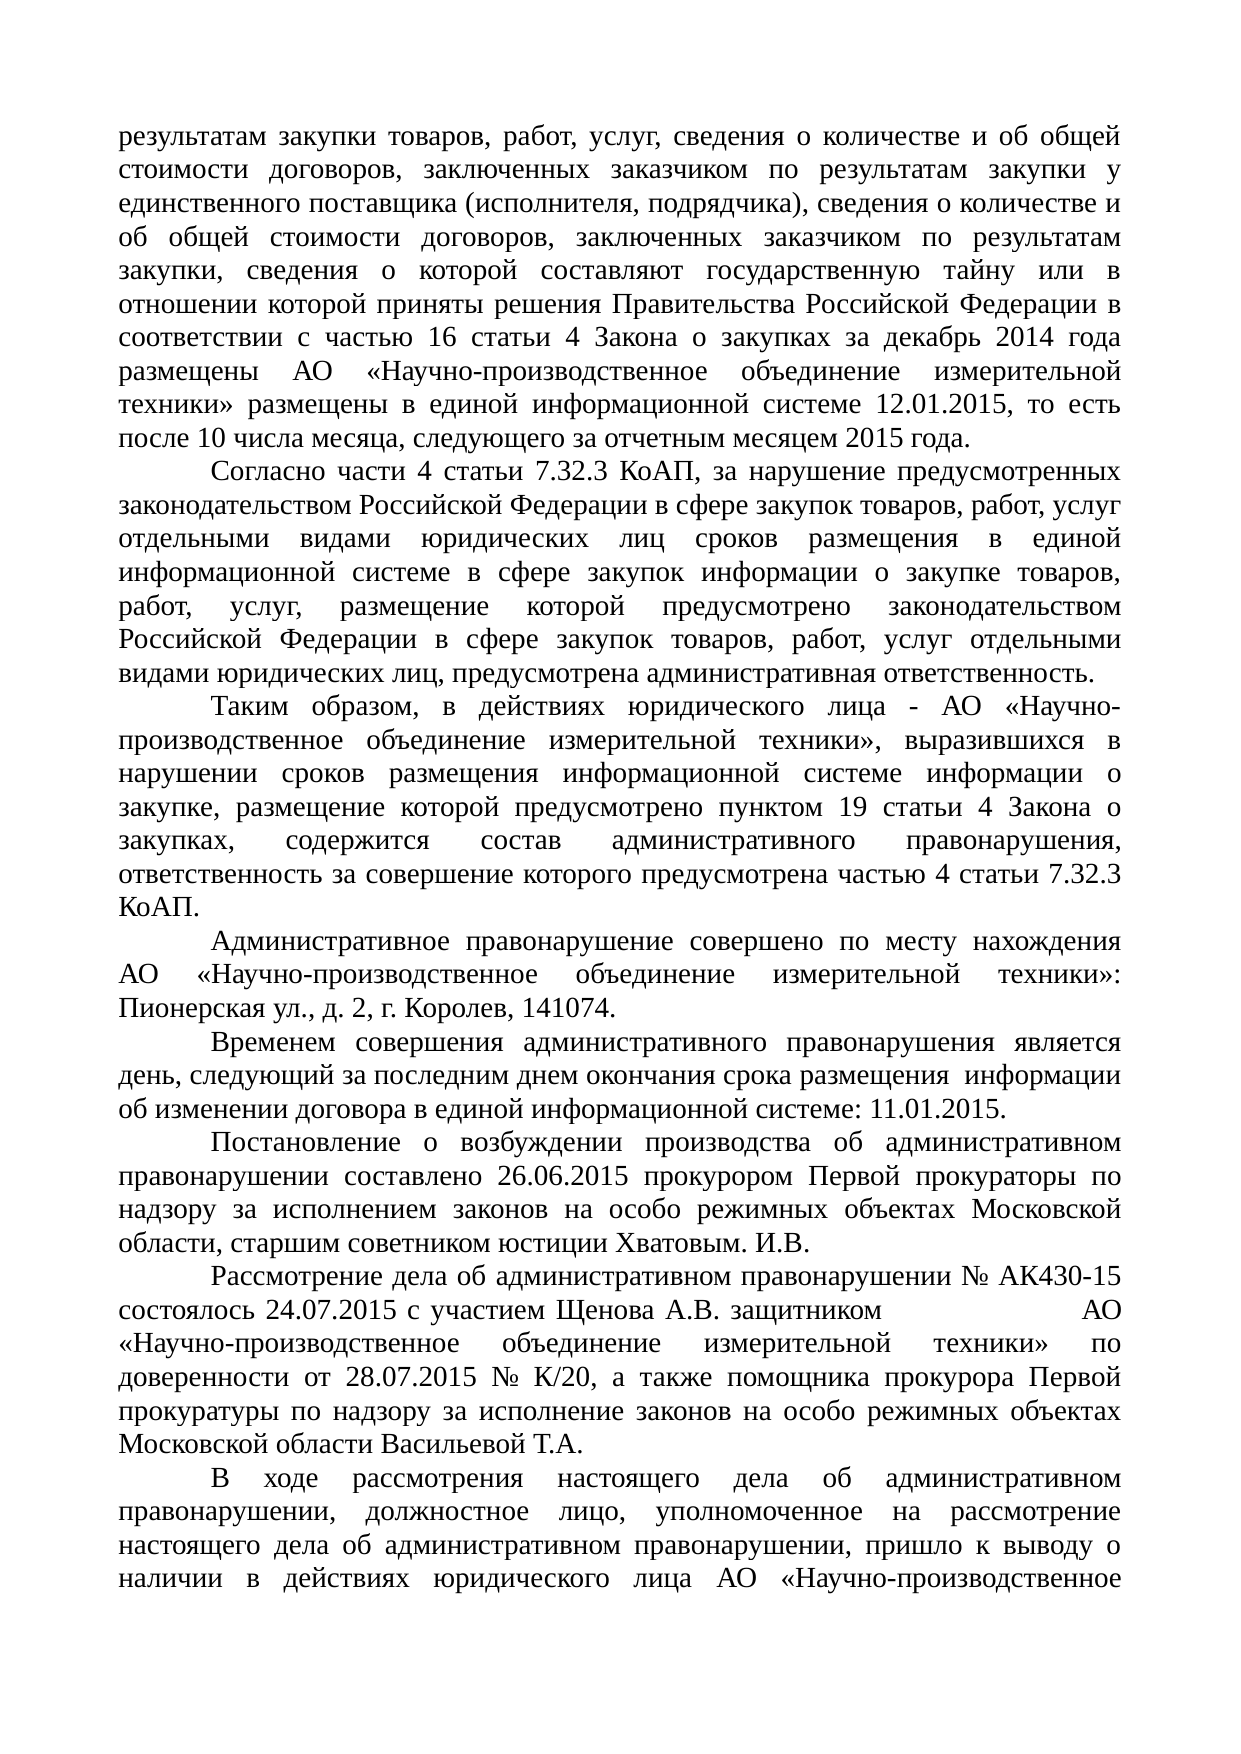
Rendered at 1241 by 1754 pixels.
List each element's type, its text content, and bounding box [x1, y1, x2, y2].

text Административное правонарушение совершено по месту нахождения АО «Научно-производственное объединение измерительной техники»: Пионерская ул., д. 2, г. Королев, 141074. [118, 923, 1122, 1024]
text результатам закупки товаров, работ, услуг, сведения о количестве и об общей стоимости договоров, заключенных заказчиком по результатам закупки у единственного поставщика (исполнителя, подрядчика), сведения о количестве и об общей стоимости договоров, заключенных заказчиком по результатам закупки, сведения о которой составляют государственную тайну или в отношении которой приняты решения Правительства Российской Федерации в соответствии с частью 16 статьи 4 Закона о закупках за декабрь 2014 года размещены АО «Научно-производственное объединение измерительной техники» размещены в единой информационной системе 12.01.2015, то есть после 10 числа месяца, следующего за отчетным месяцем 2015 года. [118, 118, 1122, 453]
text Постановление о возбуждении производства об административном правонарушении составлено 26.06.2015 прокурором Первой прокураторы по надзору за исполнением законов на особо режимных объектах Московской области, старшим советником юстиции Хватовым. И.В. [118, 1124, 1122, 1258]
text Рассмотрение дела об административном правонарушении № АК430-15 состоялось 24.07.2015 с участием Щенова А.В. защитником АО «Научно-производственное объединение измерительной техники» по доверенности от 28.07.2015 № К/20, а также помощника прокурора Первой прокуратуры по надзору за исполнение законов на особо режимных объектах Московской области Васильевой Т.А. [118, 1258, 1122, 1460]
text Временем совершения административного правонарушения является день, следующий за последним днем окончания срока размещения информации об изменении договора в единой информационной системе: 11.01.2015. [118, 1024, 1122, 1124]
text Согласно части 4 статьи 7.32.3 КоАП, за нарушение предусмотренных законодательством Российской Федерации в сфере закупок товаров, работ, услуг отдельными видами юридических лиц сроков размещения в единой информационной системе в сфере закупок информации о закупке товаров, работ, услуг, размещение которой предусмотрено законодательством Российской Федерации в сфере закупок товаров, работ, услуг отдельными видами юридических лиц, предусмотрена административная ответственность. [118, 453, 1122, 688]
text В ходе рассмотрения настоящего дела об административном правонарушении, должностное лицо, уполномоченное на рассмотрение настоящего дела об административном правонарушении, пришло к выводу о наличии в действиях юридического лица АО «Научно-производственное [118, 1460, 1122, 1594]
text Таким образом, в действиях юридического лица - АО «Научно-производственное объединение измерительной техники», выразившихся в нарушении сроков размещения информационной системе информации о закупке, размещение которой предусмотрено пунктом 19 статьи 4 Закона о закупках, содержится состав административного правонарушения, ответственность за совершение которого предусмотрена частью 4 статьи 7.32.3 КоАП. [118, 688, 1122, 923]
